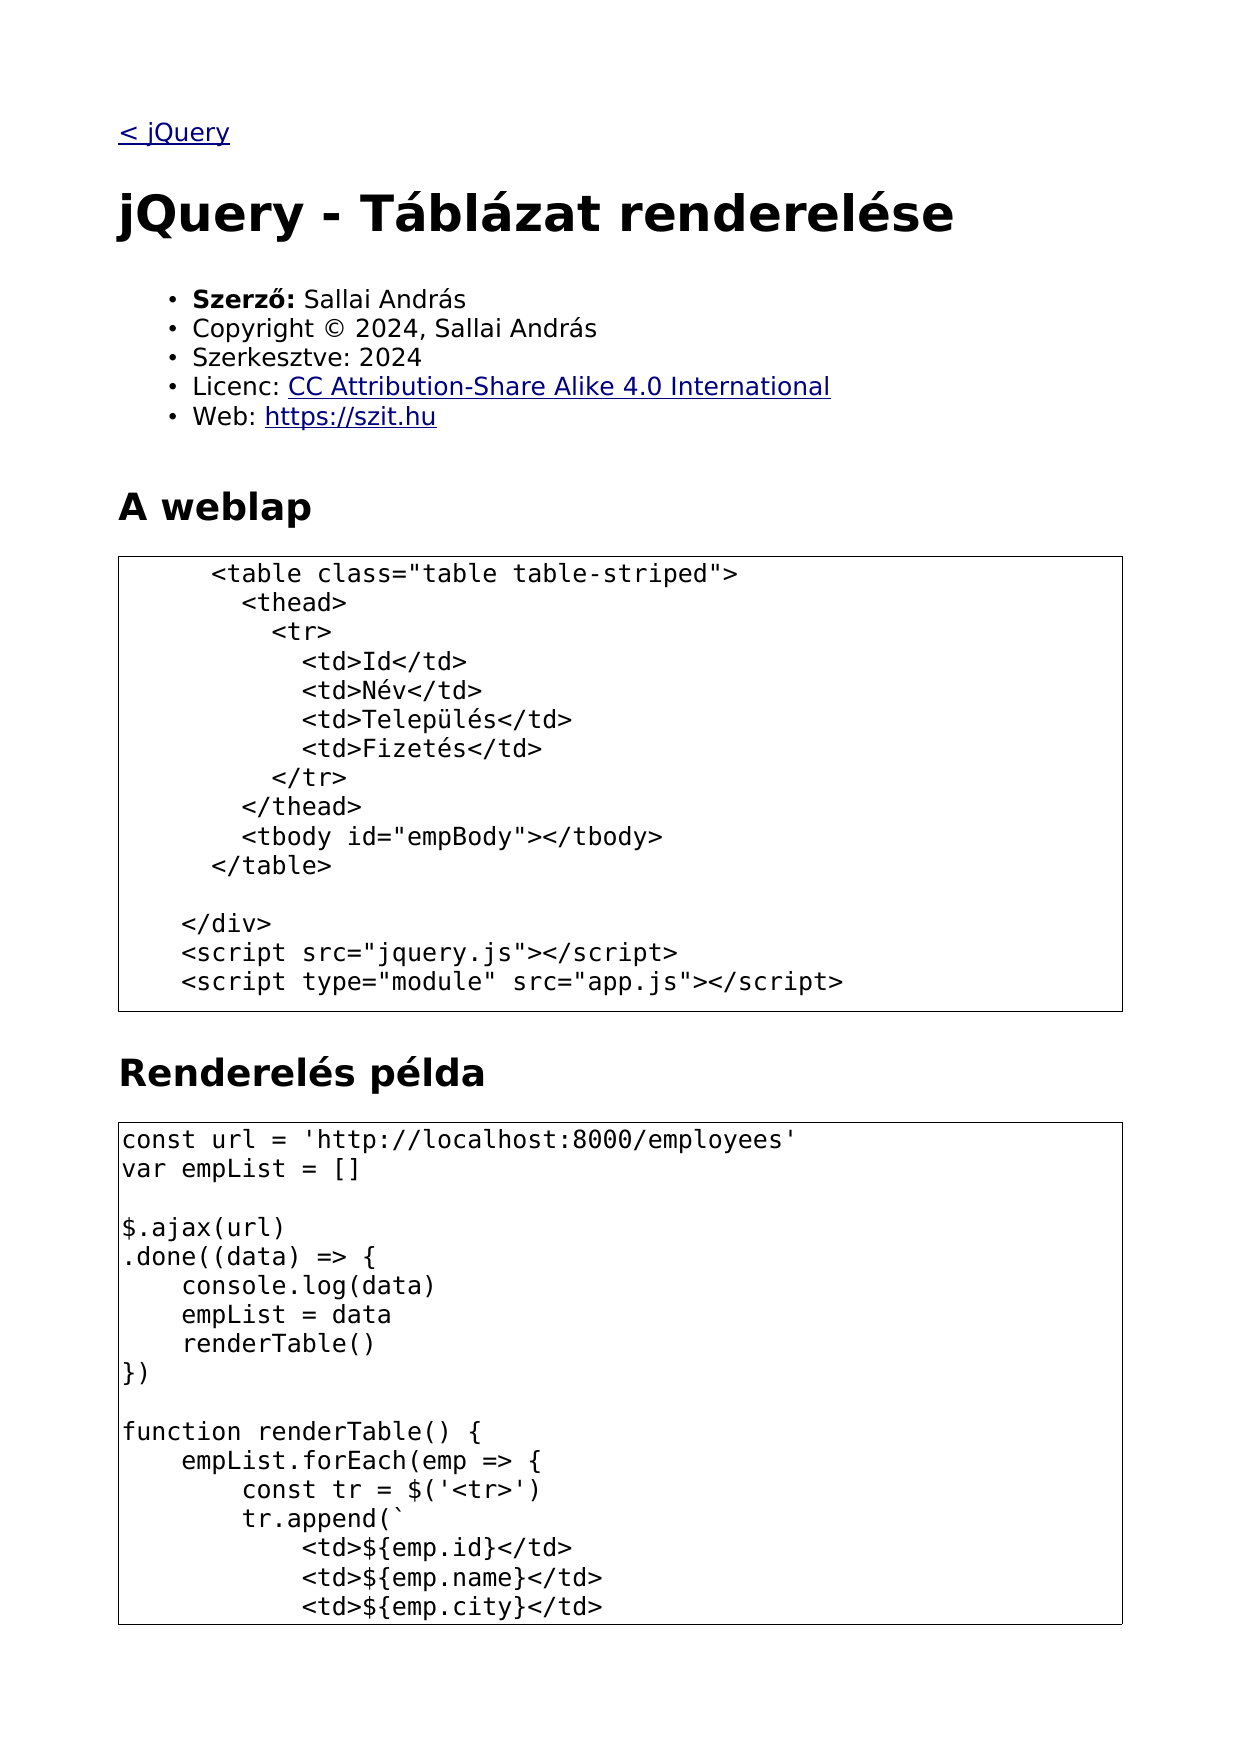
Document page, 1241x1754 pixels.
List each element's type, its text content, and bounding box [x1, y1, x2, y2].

list Szerkesztve: 2024 [177, 343, 1122, 372]
table_header <table class="table table-striped"> <thead> <tr> <td>Id</td> <td>Név</td> <td>Település</td> <td>Fizetés</td> </tr> </thead> <tbody id="empBody"></tbody> </table> </div> <script src="jquery.js"></script> <script type="module" src="app.js"></script> [119, 557, 1122, 1011]
subtitle Renderelés példa [118, 1051, 1122, 1095]
list Copyright © 2024, Sallai András [177, 314, 1122, 343]
list Web: https://szit.hu [177, 402, 1122, 431]
subtitle A weblap [118, 485, 1122, 529]
list Szerző: Sallai András [177, 285, 1122, 314]
table_header const url = 'http://localhost:8000/employees' var empList = [] $.ajax(url) .done((data) => { console.log(data) empList = data renderTable() }) function renderTable() { empList.forEach(emp => { const tr = $('<tr>') tr.append(` <td>${emp.id}</td> <td>${emp.name}</td> <td>${emp.city}</td> [119, 1123, 1122, 1624]
subtitle jQuery - Táblázat renderelése [118, 185, 1122, 243]
text < jQuery [118, 118, 1122, 147]
list Licenc: CC Attribution-Share Alike 4.0 International [177, 372, 1122, 402]
